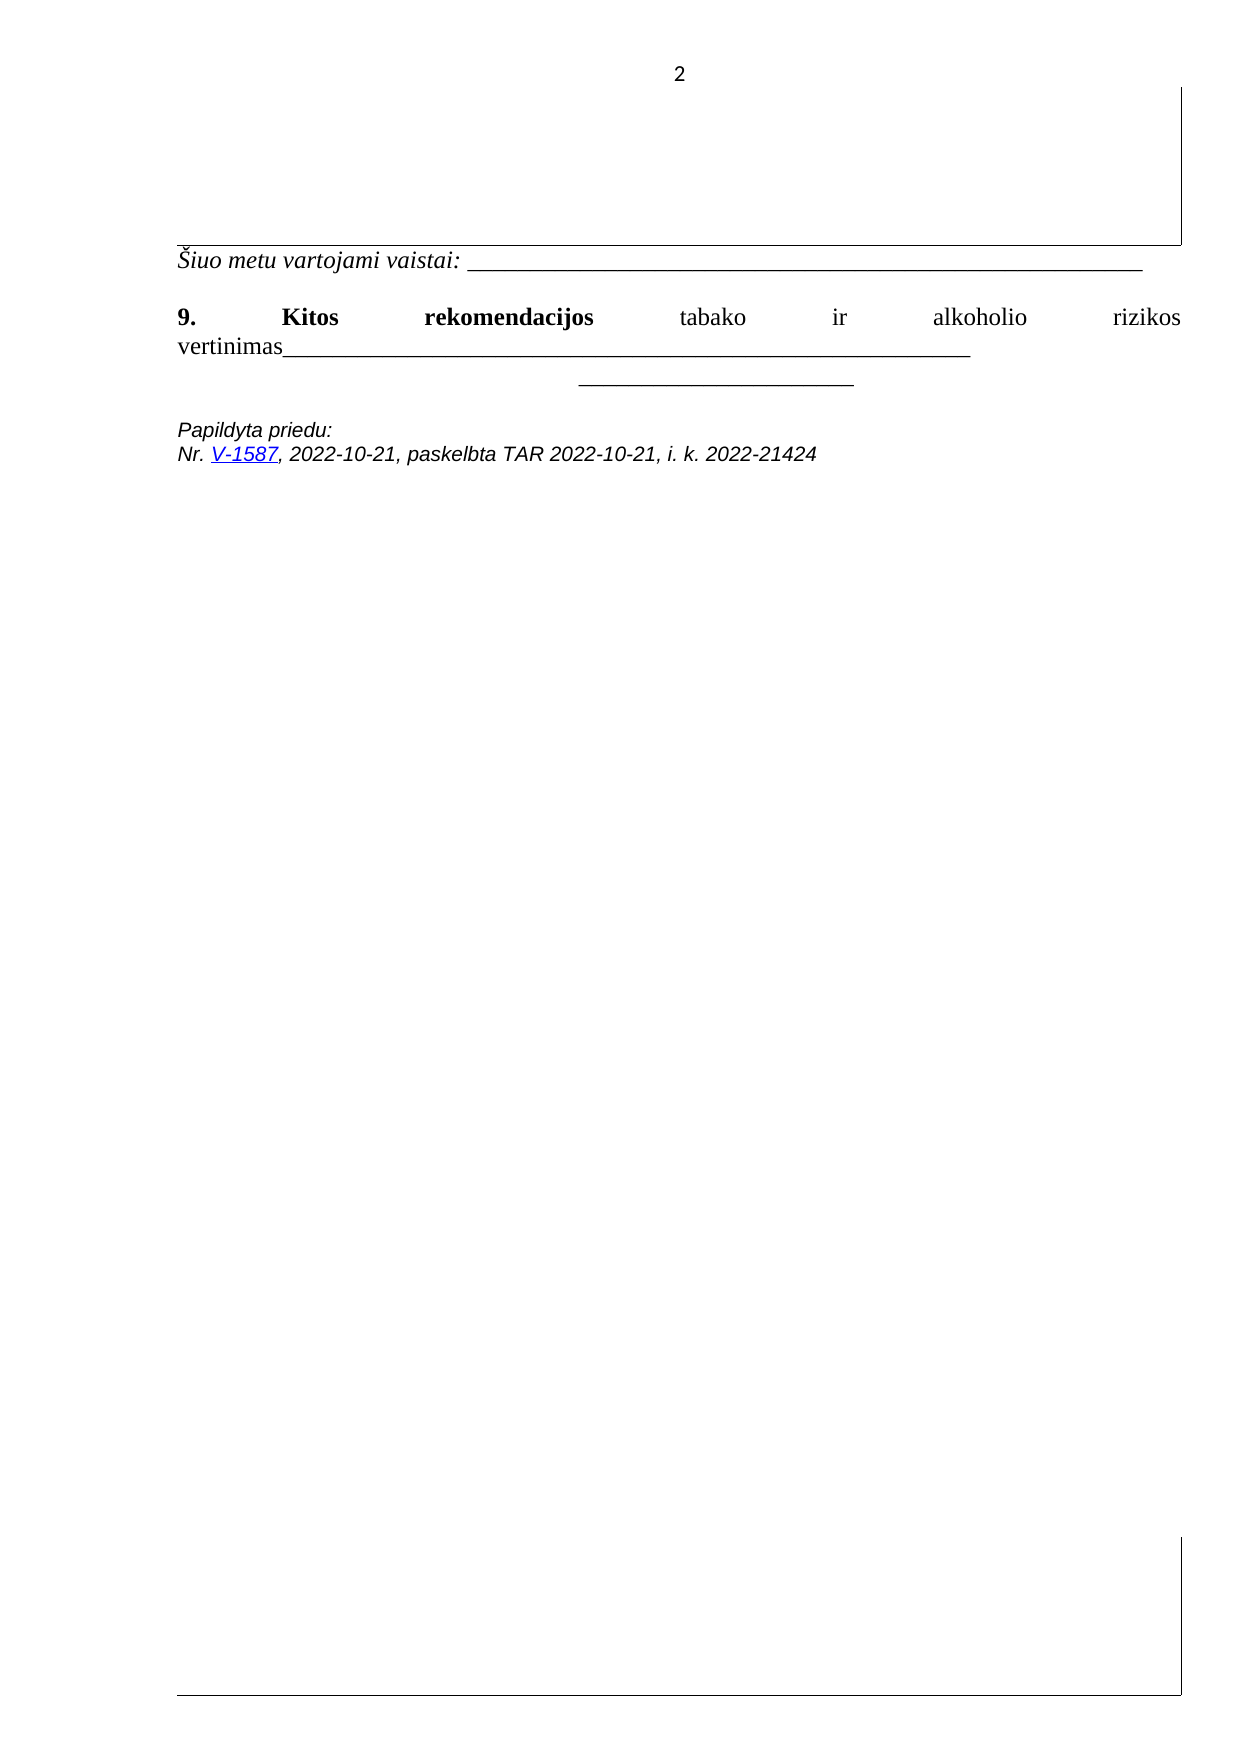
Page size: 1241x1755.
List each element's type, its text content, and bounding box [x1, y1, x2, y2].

text 9. Kitos rekomendacijos tabako ir alkoholio rizikos vertinimas_______________________________________________________ [177, 302, 1181, 360]
text ______________________ [251, 360, 1181, 389]
text Nr. V-1587, 2022-10-21, paskelbta TAR 2022-10-21, i. k. 2022-21424 [177, 441, 1181, 465]
text Šiuo metu vartojami vaistai: ______________________________________________________ [177, 245, 1181, 274]
text Papildyta priedu: [177, 417, 1181, 441]
